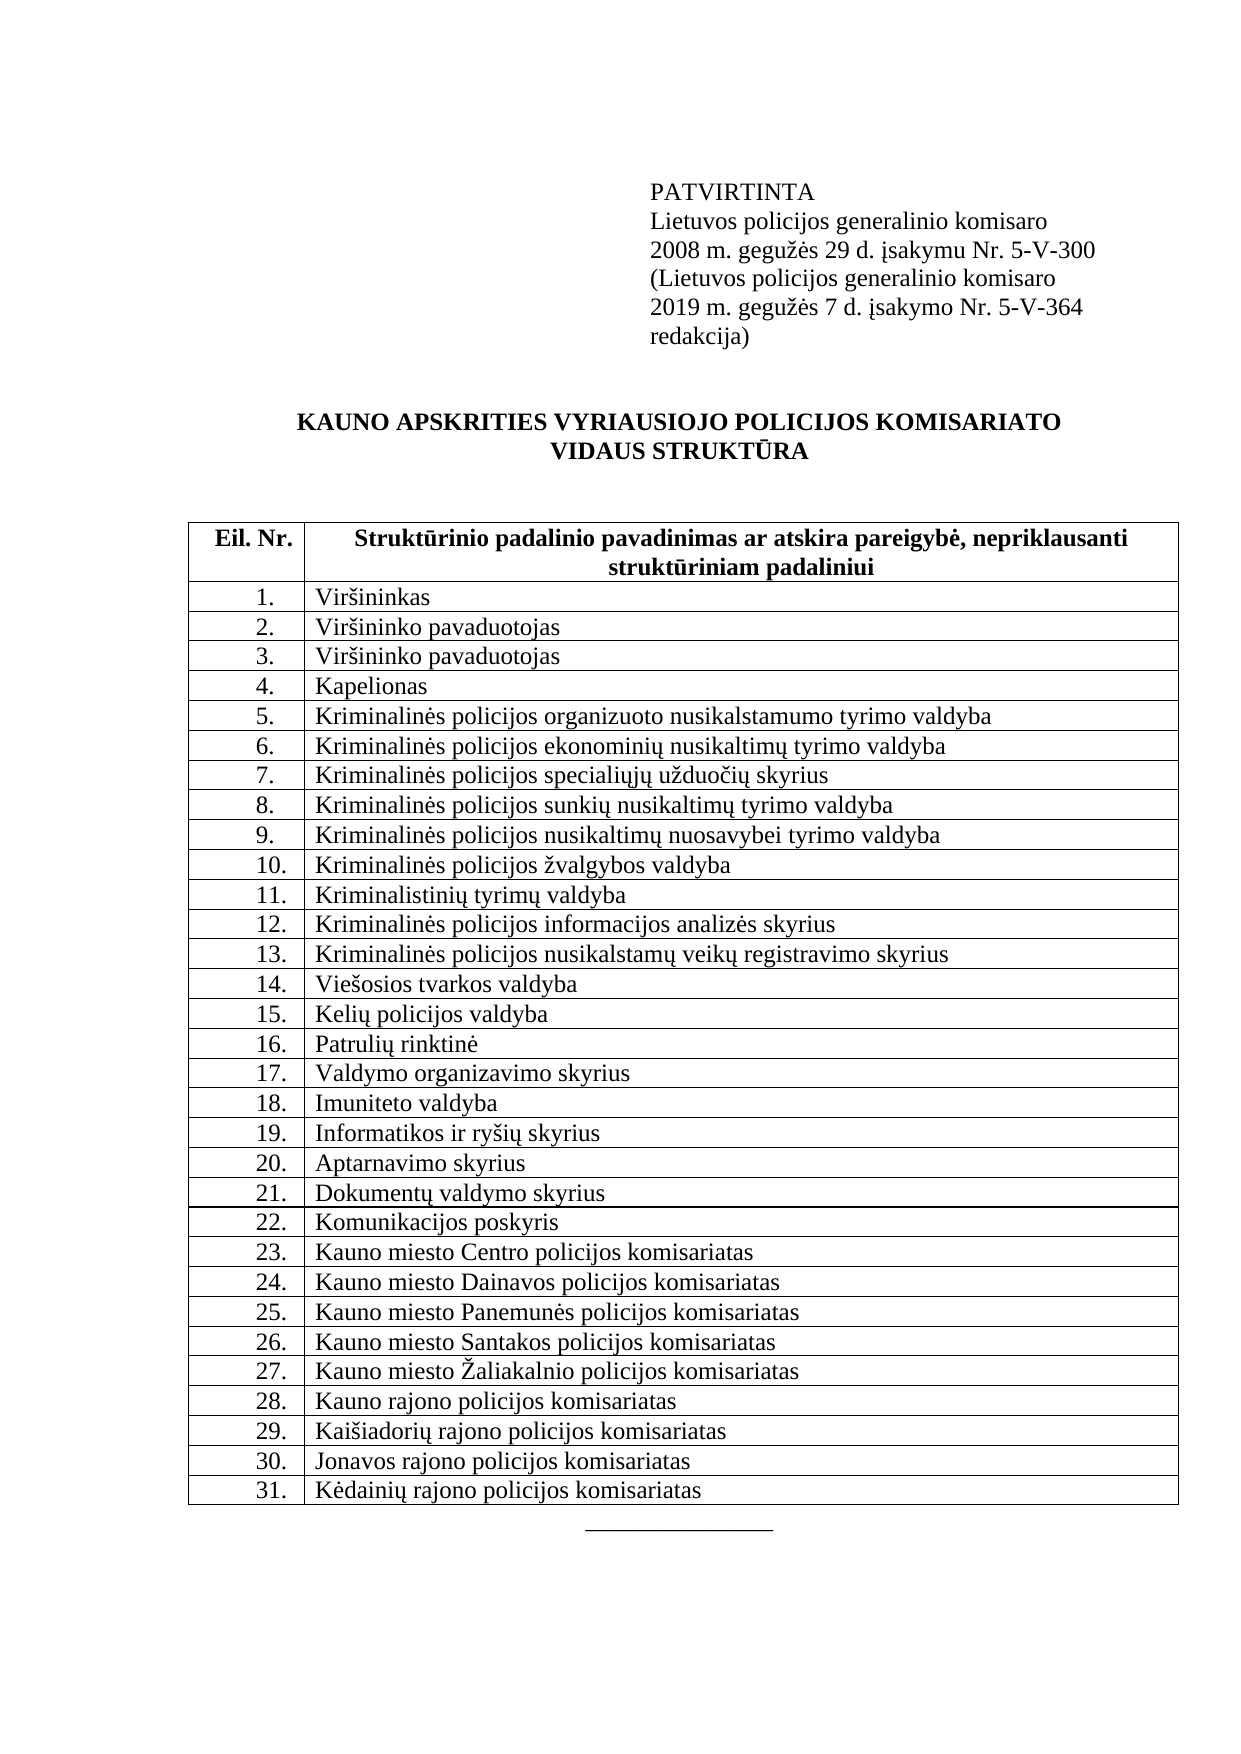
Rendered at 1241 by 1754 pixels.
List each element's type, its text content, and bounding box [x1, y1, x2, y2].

table_cell 18. [189, 1088, 304, 1117]
table_cell Patrulių rinktinė [305, 1029, 1178, 1057]
table_cell Komunikacijos poskyris [305, 1208, 1178, 1236]
table_cell 1. [189, 582, 304, 611]
table_cell 8. [189, 790, 304, 819]
text PATVIRTINTA [177, 177, 1181, 206]
table_cell Kriminalinės policijos nusikalstamų veikų registravimo skyrius [305, 939, 1178, 968]
table_cell 10. [189, 850, 304, 879]
table_cell 27. [189, 1356, 304, 1385]
table_cell Kriminalinės policijos žvalgybos valdyba [305, 850, 1178, 879]
table_header Struktūrinio padalinio pavadinimas ar atskira pareigybė, nepriklausanti struktūriniam padaliniui [305, 523, 1178, 581]
text (Lietuvos policijos generalinio komisaro [177, 263, 1181, 292]
table_cell 14. [189, 969, 304, 998]
table_cell 29. [189, 1416, 304, 1445]
table_cell Kriminalinės policijos informacijos analizės skyrius [305, 910, 1178, 938]
table_cell 20. [189, 1148, 304, 1177]
table_cell 31. [189, 1476, 304, 1504]
table_cell Kriminalinės policijos nusikaltimų nuosavybei tyrimo valdyba [305, 820, 1178, 849]
table_cell Kauno miesto Panemunės policijos komisariatas [305, 1297, 1178, 1326]
table_cell 22. [189, 1208, 304, 1236]
text 2019 m. gegužės 7 d. įsakymo Nr. 5-V-364 [177, 292, 1181, 321]
table_cell 28. [189, 1386, 304, 1415]
text redakcija) [177, 321, 1181, 350]
table_cell Valdymo organizavimo skyrius [305, 1059, 1178, 1087]
table_cell 16. [189, 1029, 304, 1057]
table_cell 2. [189, 612, 304, 640]
table_cell Kauno rajono policijos komisariatas [305, 1386, 1178, 1415]
table_cell Viešosios tvarkos valdyba [305, 969, 1178, 998]
table_cell Kelių policijos valdyba [305, 999, 1178, 1028]
table_cell 19. [189, 1118, 304, 1147]
table_cell Aptarnavimo skyrius [305, 1148, 1178, 1177]
table_cell Kriminalinės policijos organizuoto nusikalstamumo tyrimo valdyba [305, 701, 1178, 730]
table_cell 4. [189, 671, 304, 700]
table_cell Kauno miesto Dainavos policijos komisariatas [305, 1267, 1178, 1296]
table_header Eil. Nr. [189, 523, 304, 581]
text 2008 m. gegužės 29 d. įsakymu Nr. 5-V-300 [177, 235, 1181, 263]
table_cell 25. [189, 1297, 304, 1326]
table_cell Kauno miesto Žaliakalnio policijos komisariatas [305, 1356, 1178, 1385]
table_cell Kriminalinės policijos ekonominių nusikaltimų tyrimo valdyba [305, 731, 1178, 759]
table_cell 6. [189, 731, 304, 759]
table_cell 23. [189, 1237, 304, 1266]
table_cell Kapelionas [305, 671, 1178, 700]
table_cell 30. [189, 1446, 304, 1474]
table_cell 11. [189, 880, 304, 908]
table_cell 12. [189, 910, 304, 938]
table_cell Kauno miesto Centro policijos komisariatas [305, 1237, 1178, 1266]
table_cell 3. [189, 641, 304, 670]
table_cell 21. [189, 1178, 304, 1206]
text Lietuvos policijos generalinio komisaro [177, 206, 1181, 235]
table_cell Kriminalinės policijos sunkių nusikaltimų tyrimo valdyba [305, 790, 1178, 819]
table_cell 26. [189, 1327, 304, 1355]
table_cell 15. [189, 999, 304, 1028]
table_cell Kėdainių rajono policijos komisariatas [305, 1476, 1178, 1504]
table_cell Viršininko pavaduotojas [305, 641, 1178, 670]
table_cell Imuniteto valdyba [305, 1088, 1178, 1117]
text VIDAUS STRUKTŪRA [177, 436, 1181, 465]
table_cell Kauno miesto Santakos policijos komisariatas [305, 1327, 1178, 1355]
table_cell Dokumentų valdymo skyrius [305, 1178, 1178, 1206]
text _______________ [130, 1505, 1181, 1534]
table_cell Kaišiadorių rajono policijos komisariatas [305, 1416, 1178, 1445]
table_cell Viršininko pavaduotojas [305, 612, 1178, 640]
table_cell 13. [189, 939, 304, 968]
table_cell Viršininkas [305, 582, 1178, 611]
table_cell 9. [189, 820, 304, 849]
table_cell Kriminalinės policijos specialiųjų užduočių skyrius [305, 761, 1178, 789]
table_cell 5. [189, 701, 304, 730]
table_cell 24. [189, 1267, 304, 1296]
table_cell Kriminalistinių tyrimų valdyba [305, 880, 1178, 908]
text KAUNO APSKRITIES VYRIAUSIOJO POLICIJOS KOMISARIATO [177, 407, 1181, 436]
table_cell Informatikos ir ryšių skyrius [305, 1118, 1178, 1147]
table_cell 7. [189, 761, 304, 789]
table_cell 17. [189, 1059, 304, 1087]
table_cell Jonavos rajono policijos komisariatas [305, 1446, 1178, 1474]
